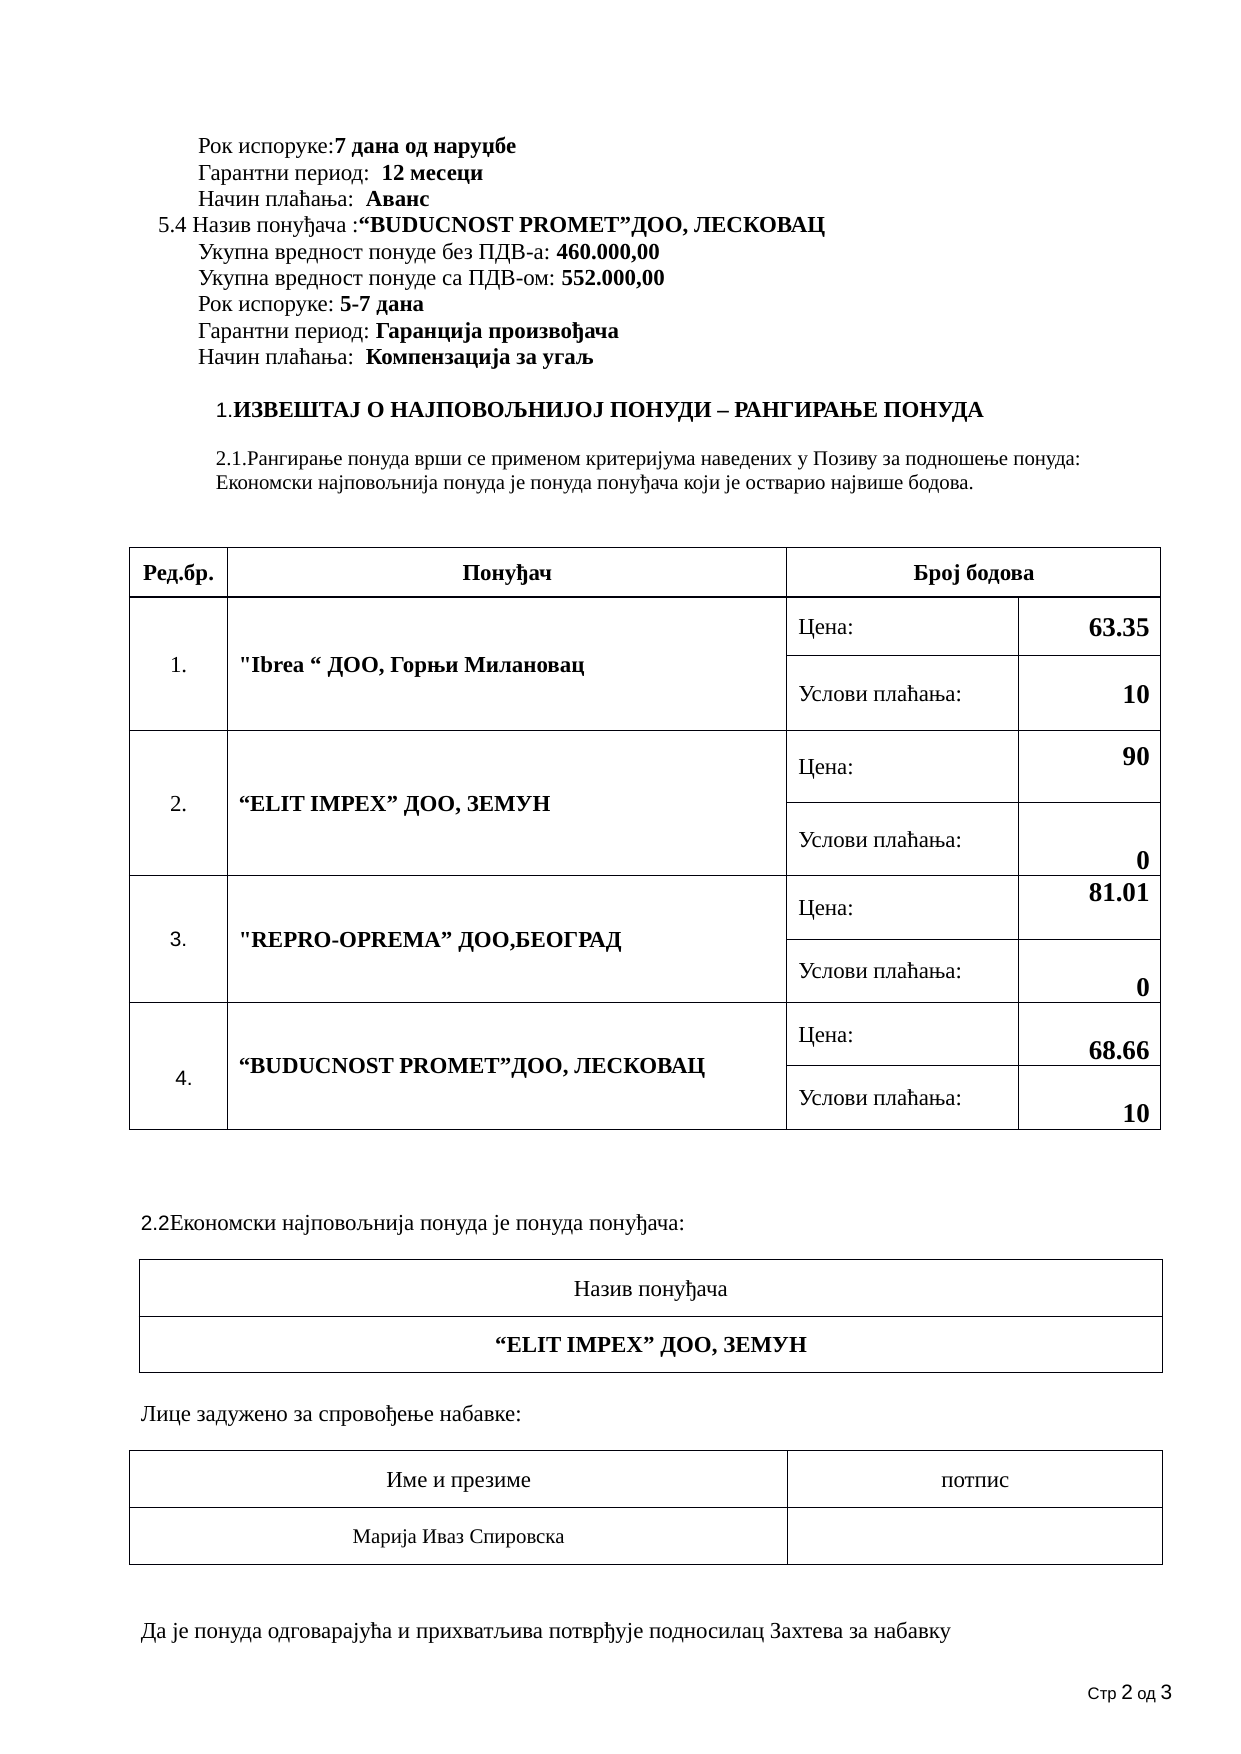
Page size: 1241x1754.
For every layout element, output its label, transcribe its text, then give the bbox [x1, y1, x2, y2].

text Начин плаћања: Аванс [141, 185, 1172, 211]
table_cell 0 [1019, 803, 1160, 875]
table_cell 10 [1019, 1066, 1160, 1128]
table_cell “BUDUCNOST PROMET”ДОО, ЛЕСКОВАЦ [228, 1003, 786, 1128]
text Гарантни период: 12 месеци [141, 159, 1172, 185]
list ИЗВЕШТАЈ О НАЈПОВОЉНИЈОЈ ПОНУДИ – РАНГИРАЊЕ ПОНУДА [216, 396, 1172, 422]
list Економски најповољнија понуда је понуда понуђача који је остварио највише бодова. [216, 470, 1172, 494]
table_header Број бодова [787, 548, 1160, 596]
table_cell Цена: [787, 876, 1018, 938]
table_header Понуђач [228, 548, 786, 596]
list 2.1.Рангирање понуда врши се применом критеријума наведених у Позиву за подношење понуда: [216, 446, 1172, 470]
table_cell Услови плаћања: [787, 1066, 1018, 1128]
table_cell 4. [130, 1003, 227, 1128]
table_cell 2. [130, 731, 227, 875]
table_cell Цена: [787, 731, 1018, 802]
table_cell 1. [130, 598, 227, 730]
text 5.4 Назив понуђача :“BUDUCNOST PROMET”ДОО, ЛЕСКОВАЦ [141, 211, 1172, 238]
text Укупна вредност понуде са ПДВ-ом: 552.000,00 [141, 264, 1172, 290]
table_header Ред.бр. [130, 548, 227, 596]
text Рок испоруке: 5-7 дана [141, 290, 1172, 317]
table_cell Услови плаћања: [787, 656, 1018, 730]
table_cell Услови плаћања: [787, 803, 1018, 875]
table_cell “ELIT IMPEX” ДОО, ЗЕМУН [228, 731, 786, 875]
table_cell 0 [1019, 940, 1160, 1002]
table_cell 63.35 [1019, 598, 1160, 655]
table_cell Марија Иваз Спировска [130, 1508, 787, 1563]
table_header Назив понуђача [140, 1260, 1162, 1316]
text Начин плаћања: Компензација за угаљ [141, 343, 1172, 369]
table_cell "Ibrea “ ДОО, Горњи Милановац [228, 598, 786, 730]
table_cell [788, 1508, 1162, 1563]
text Лице задужено за спровођење набавке: [141, 1400, 1172, 1426]
table_cell Цена: [787, 1003, 1018, 1065]
table_cell Цена: [787, 598, 1018, 655]
table_header Име и презиме [130, 1451, 787, 1507]
table_cell "REPRO-OPREMA” ДОО,БЕОГРАД [228, 876, 786, 1002]
text Гарантни период: Гаранција произвођача [141, 317, 1172, 343]
table_cell Услови плаћања: [787, 940, 1018, 1002]
text Укупна вредност понуде без ПДВ-а: 460.000,00 [141, 238, 1172, 264]
table_cell 10 [1019, 656, 1160, 730]
text Да је понуда одговарајућа и прихватљива потврђује подносилац Захтева за набавку [141, 1617, 1172, 1643]
table_cell 90 [1019, 731, 1160, 802]
list Економски најповољнија понуда је понуда понуђача: [141, 1208, 1172, 1235]
table_header потпис [788, 1451, 1162, 1507]
table_cell 3. [130, 876, 227, 1002]
table_cell 81.01 [1019, 876, 1160, 938]
table_cell “ELIT IMPEX” ДОО, ЗЕМУН [140, 1317, 1162, 1372]
table_cell 68.66 [1019, 1003, 1160, 1065]
text Рок испоруке:7 дана од наруџбе [141, 132, 1172, 159]
